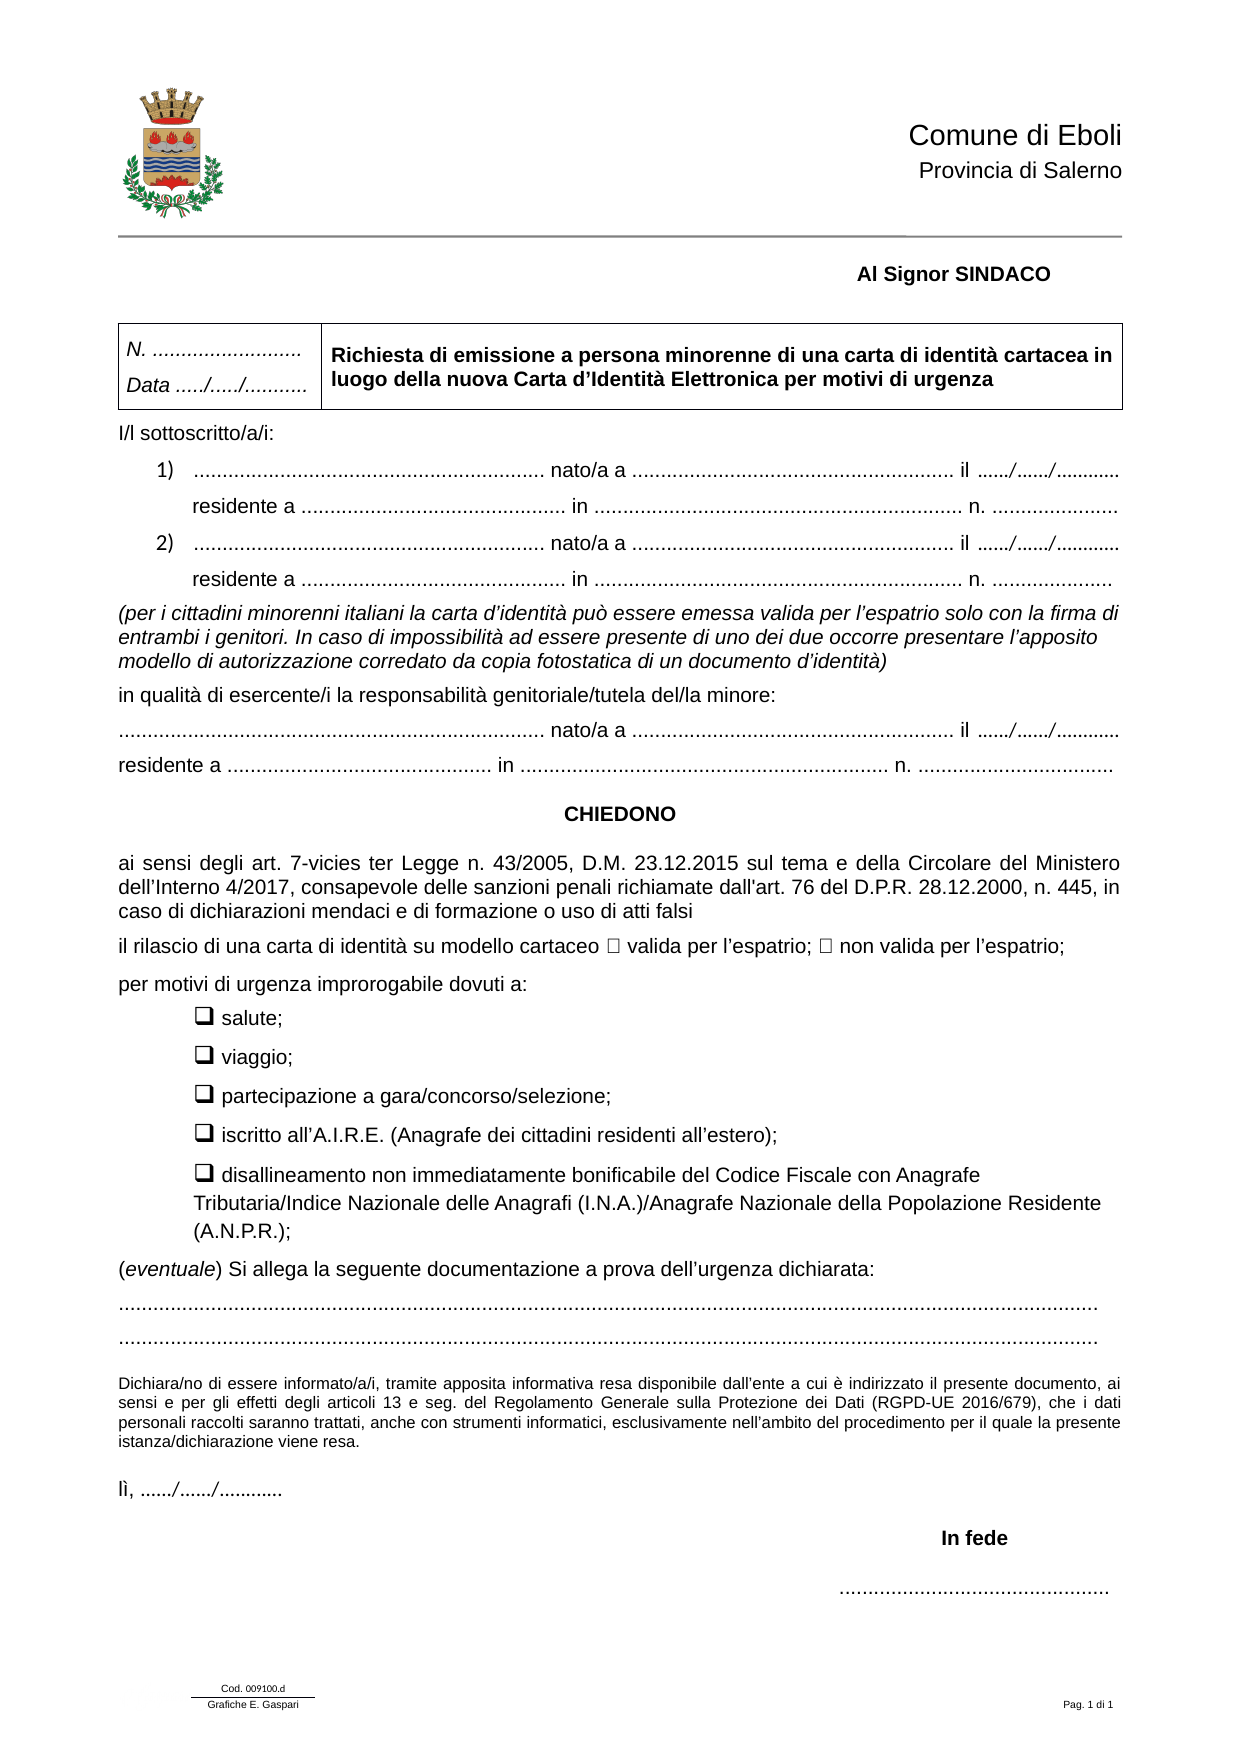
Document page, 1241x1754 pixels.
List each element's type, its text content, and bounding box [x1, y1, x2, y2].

text  disallineamento non immediatamente bonificabile del Codice Fiscale con Anagrafe Tributaria/Indice Nazionale delle Anagrafi (I.N.A.)/Anagrafe Nazionale della Popolazione Residente (A.N.P.R.); [193, 1162, 1122, 1242]
text residente a .............................................. in ................................................................ n. ..................... [192, 566, 1122, 590]
list ............................................................. nato/a a ........................................................ il ....../....../............ [156, 528, 1122, 556]
text .......................................................................................................................................................................... [118, 1291, 1122, 1315]
text .......................................................................... nato/a a ........................................................ il ....../....../............ [118, 717, 1122, 743]
table_header N. .......................... Data ...../...../........... [119, 324, 321, 409]
text (per i cittadini minorenni italiani la carta d’identità può essere emessa valida per l’espatrio solo con la firma di entrambi i genitori. In caso di impossibilità ad essere presente di uno dei due occorre presentare l’apposito modello di autorizzazione corredato da copia fotostatica di un documento d’identità) [118, 601, 1122, 673]
text (eventuale) Si allega la seguente documentazione a prova dell’urgenza dichiarata: [118, 1256, 1122, 1280]
text in qualità di esercente/i la responsabilità genitoriale/tutela del/la minore: [118, 683, 1122, 707]
text  iscritto all’A.I.R.E. (Anagrafe dei cittadini residenti all’estero); [193, 1123, 1122, 1148]
text CHIEDONO [118, 802, 1122, 826]
text Al Signor SINDACO [857, 262, 1122, 286]
picture [122, 87, 224, 219]
text Dichiara/no di essere informato/a/i, tramite apposita informativa resa disponibile dall’ente a cui è indirizzato il presente documento, ai sensi e per gli effetti degli articoli 13 e seg. del Regolamento Generale sulla Protezione dei Dati (RGPD-UE 2016/679), che i dati personali raccolti saranno trattati, anche con strumenti informatici, esclusivamente nell’ambito del procedimento per il quale la presente istanza/dichiarazione viene resa. [118, 1374, 1122, 1451]
text .......................................................................................................................................................................... [118, 1325, 1122, 1349]
text lì, ....../....../............ [118, 1476, 1122, 1501]
text  salute; [193, 1006, 1122, 1031]
list ............................................................. nato/a a ........................................................ il ....../....../............ [156, 455, 1122, 483]
text ............................................... [827, 1575, 1122, 1599]
text In fede [827, 1526, 1122, 1550]
table_header Richiesta di emissione a persona minorenne di una carta di identità cartacea in luogo della nuova Carta d’Identità Elettronica per motivi di urgenza [322, 324, 1122, 409]
text per motivi di urgenza improrogabile dovuti a: [118, 971, 1122, 995]
text Provincia di Salerno [224, 157, 1122, 183]
text  viaggio; [193, 1045, 1122, 1070]
text residente a .............................................. in ................................................................ n. ...................... [192, 493, 1122, 517]
text  partecipazione a gara/concorso/selezione; [193, 1084, 1122, 1109]
text residente a .............................................. in ................................................................ n. .................................. [118, 753, 1122, 777]
text il rilascio di una carta di identità su modello cartaceo  valida per l’espatrio;  non valida per l’espatrio; [118, 933, 1122, 957]
text ai sensi degli art. 7-vicies ter Legge n. 43/2005, D.M. 23.12.2015 sul tema e della Circolare del Ministero dell’Interno 4/2017, consapevole delle sanzioni penali richiamate dall'art. 76 del D.P.R. 28.12.2000, n. 445, in caso di dichiarazioni mendaci e di formazione o uso di atti falsi [118, 851, 1122, 923]
text Comune di Eboli [224, 118, 1122, 152]
text I/l sottoscritto/a/i: [118, 421, 1122, 445]
